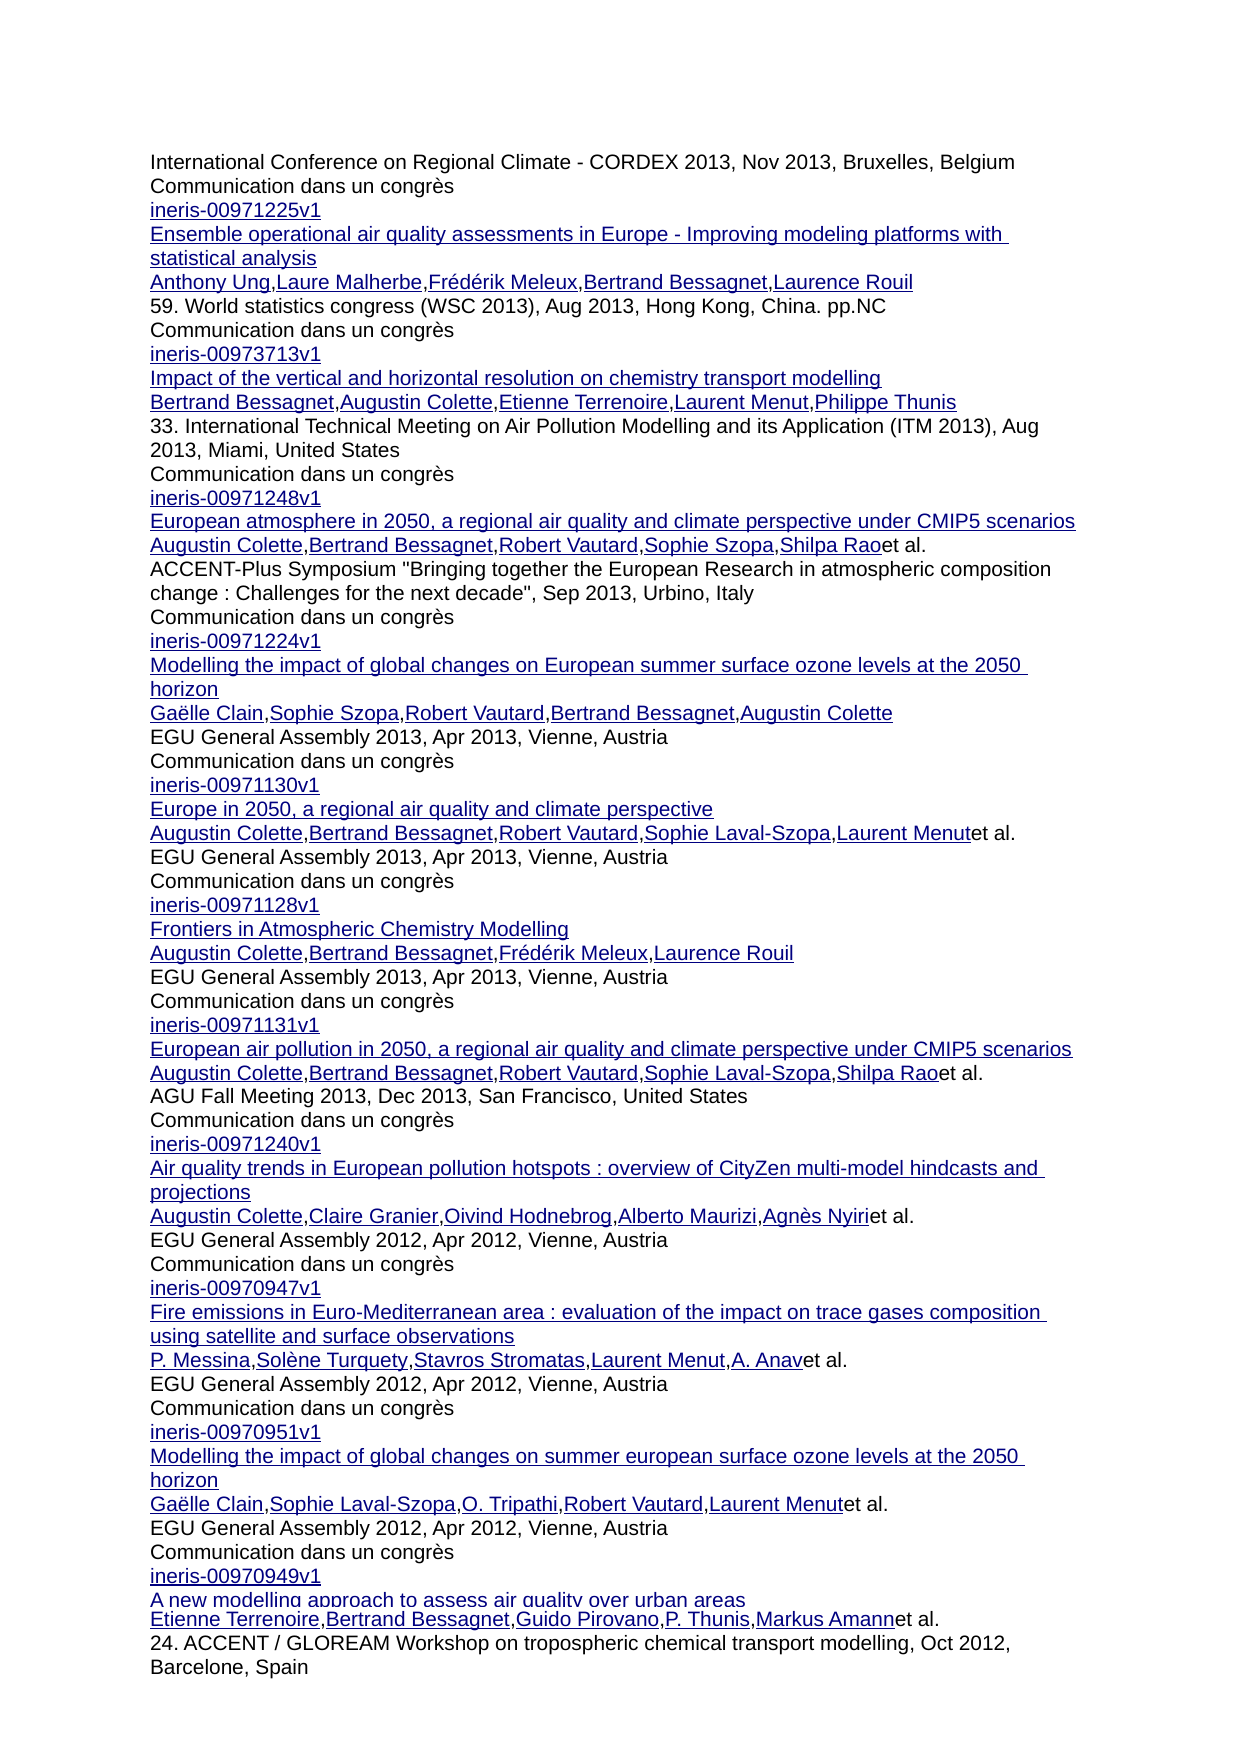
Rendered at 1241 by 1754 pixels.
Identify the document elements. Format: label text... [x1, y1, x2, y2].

table_cell International Conference on Regional Climate - CORDEX 2013, Nov 2013, Bruxelles, Belgium Communication dans un congrès ineris-00971225v1 [150, 150, 1090, 222]
table_cell European atmosphere in 2050, a regional air quality and climate perspective under CMIP5 scenarios Augustin Colette,Bertrand Bessagnet,Robert Vautard,Sophie Szopa,Shilpa Raoet al. ACCENT-Plus Symposium "Bringing together the European Research in atmospheric composition change : Challenges for the next decade", Sep 2013, Urbino, Italy Communication dans un congrès ineris-00971224v1 [150, 509, 1090, 653]
table_cell Impact of the vertical and horizontal resolution on chemistry transport modelling Bertrand Bessagnet,Augustin Colette,Etienne Terrenoire,Laurent Menut,Philippe Thunis 33. International Technical Meeting on Air Pollution Modelling and its Application (ITM 2013), Aug 2013, Miami, United States Communication dans un congrès ineris-00971248v1 [150, 366, 1090, 509]
table_cell Europe in 2050, a regional air quality and climate perspective Augustin Colette,Bertrand Bessagnet,Robert Vautard,Sophie Laval-Szopa,Laurent Menutet al. EGU General Assembly 2013, Apr 2013, Vienne, Austria Communication dans un congrès ineris-00971128v1 [150, 797, 1090, 917]
table_cell European air pollution in 2050, a regional air quality and climate perspective under CMIP5 scenarios Augustin Colette,Bertrand Bessagnet,Robert Vautard,Sophie Laval-Szopa,Shilpa Raoet al. AGU Fall Meeting 2013, Dec 2013, San Francisco, United States Communication dans un congrès ineris-00971240v1 [150, 1036, 1090, 1156]
table_cell Ensemble operational air quality assessments in Europe - Improving modeling platforms with statistical analysis Anthony Ung,Laure Malherbe,Frédérik Meleux,Bertrand Bessagnet,Laurence Rouil 59. World statistics congress (WSC 2013), Aug 2013, Hong Kong, China. pp.NC Communication dans un congrès ineris-00973713v1 [150, 222, 1090, 366]
table_cell A new modelling approach to assess air quality over urban areas Etienne Terrenoire,Bertrand Bessagnet,Guido Pirovano,P. Thunis,Markus Amannet al. 24. ACCENT / GLOREAM Workshop on tropospheric chemical transport modelling, Oct 2012, Barcelone, Spain [150, 1588, 1090, 1679]
table_cell Modelling the impact of global changes on European summer surface ozone levels at the 2050 horizon Gaëlle Clain,Sophie Szopa,Robert Vautard,Bertrand Bessagnet,Augustin Colette EGU General Assembly 2013, Apr 2013, Vienne, Austria Communication dans un congrès ineris-00971130v1 [150, 653, 1090, 797]
table_cell Air quality trends in European pollution hotspots : overview of CityZen multi-model hindcasts and projections Augustin Colette,Claire Granier,Oivind Hodnebrog,Alberto Maurizi,Agnès Nyiriet al. EGU General Assembly 2012, Apr 2012, Vienne, Austria Communication dans un congrès ineris-00970947v1 [150, 1156, 1090, 1300]
table_cell Frontiers in Atmospheric Chemistry Modelling Augustin Colette,Bertrand Bessagnet,Frédérik Meleux,Laurence Rouil EGU General Assembly 2013, Apr 2013, Vienne, Austria Communication dans un congrès ineris-00971131v1 [150, 917, 1090, 1036]
table_cell Fire emissions in Euro-Mediterranean area : evaluation of the impact on trace gases composition using satellite and surface observations P. Messina,Solène Turquety,Stavros Stromatas,Laurent Menut,A. Anavet al. EGU General Assembly 2012, Apr 2012, Vienne, Austria Communication dans un congrès ineris-00970951v1 [150, 1300, 1090, 1444]
table_cell Modelling the impact of global changes on summer european surface ozone levels at the 2050 horizon Gaëlle Clain,Sophie Laval-Szopa,O. Tripathi,Robert Vautard,Laurent Menutet al. EGU General Assembly 2012, Apr 2012, Vienne, Austria Communication dans un congrès ineris-00970949v1 [150, 1444, 1090, 1587]
